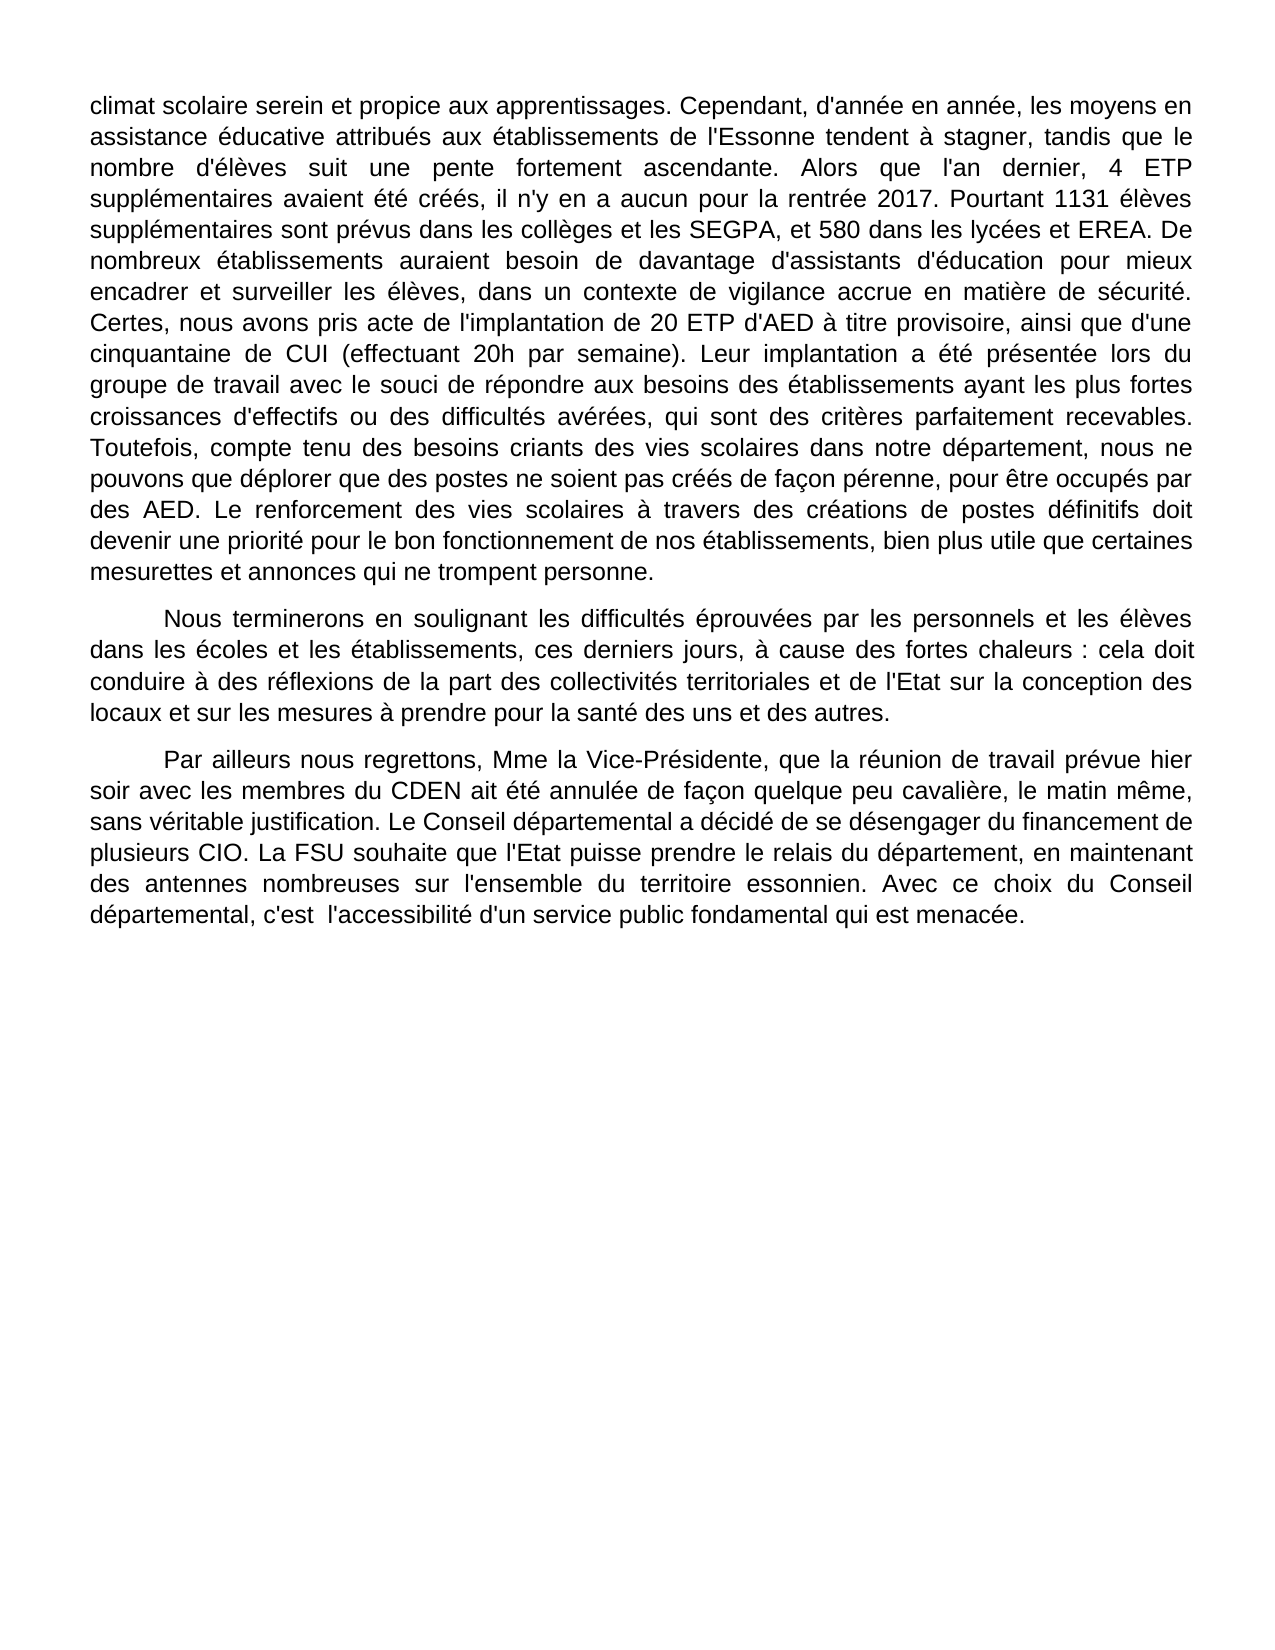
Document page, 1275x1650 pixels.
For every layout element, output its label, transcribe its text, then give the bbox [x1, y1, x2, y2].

text climat scolaire serein et propice aux apprentissages. Cependant, d'année en année, les moyens en assistance éducative attribués aux établissements de l'Essonne tendent à stagner, tandis que le nombre d'élèves suit une pente fortement ascendante. Alors que l'an dernier, 4 ETP supplémentaires avaient été créés, il n'y en a aucun pour la rentrée 2017. Pourtant 1131 élèves supplémentaires sont prévus dans les collèges et les SEGPA, et 580 dans les lycées et EREA. De nombreux établissements auraient besoin de davantage d'assistants d'éducation pour mieux encadrer et surveiller les élèves, dans un contexte de vigilance accrue en matière de sécurité. Certes, nous avons pris acte de l'implantation de 20 ETP d'AED à titre provisoire, ainsi que d'une cinquantaine de CUI (effectuant 20h par semaine). Leur implantation a été présentée lors du groupe de travail avec le souci de répondre aux besoins des établissements ayant les plus fortes croissances d'effectifs ou des difficultés avérées, qui sont des critères parfaitement recevables. Toutefois, compte tenu des besoins criants des vies scolaires dans notre département, nous ne pouvons que déplorer que des postes ne soient pas créés de façon pérenne, pour être occupés par des AED. Le renforcement des vies scolaires à travers des créations de postes définitifs doit devenir une priorité pour le bon fonctionnement de nos établissements, bien plus utile que certaines mesurettes et annonces qui ne trompent personne. [89, 91, 1194, 586]
text Nous terminerons en soulignant les difficultés éprouvées par les personnels et les élèves dans les écoles et les établissements, ces derniers jours, à cause des fortes chaleurs : cela doit conduire à des réflexions de la part des collectivités territoriales et de l'Etat sur la conception des locaux et sur les mesures à prendre pour la santé des uns et des autres. [89, 604, 1194, 726]
text Par ailleurs nous regrettons, Mme la Vice-Présidente, que la réunion de travail prévue hier soir avec les membres du CDEN ait été annulée de façon quelque peu cavalière, le matin même, sans véritable justification. Le Conseil départemental a décidé de se désengager du financement de plusieurs CIO. La FSU souhaite que l'Etat puisse prendre le relais du département, en maintenant des antennes nombreuses sur l'ensemble du territoire essonnien. Avec ce choix du Conseil départemental, c'est l'accessibilité d'un service public fondamental qui est menacée. [89, 745, 1194, 929]
